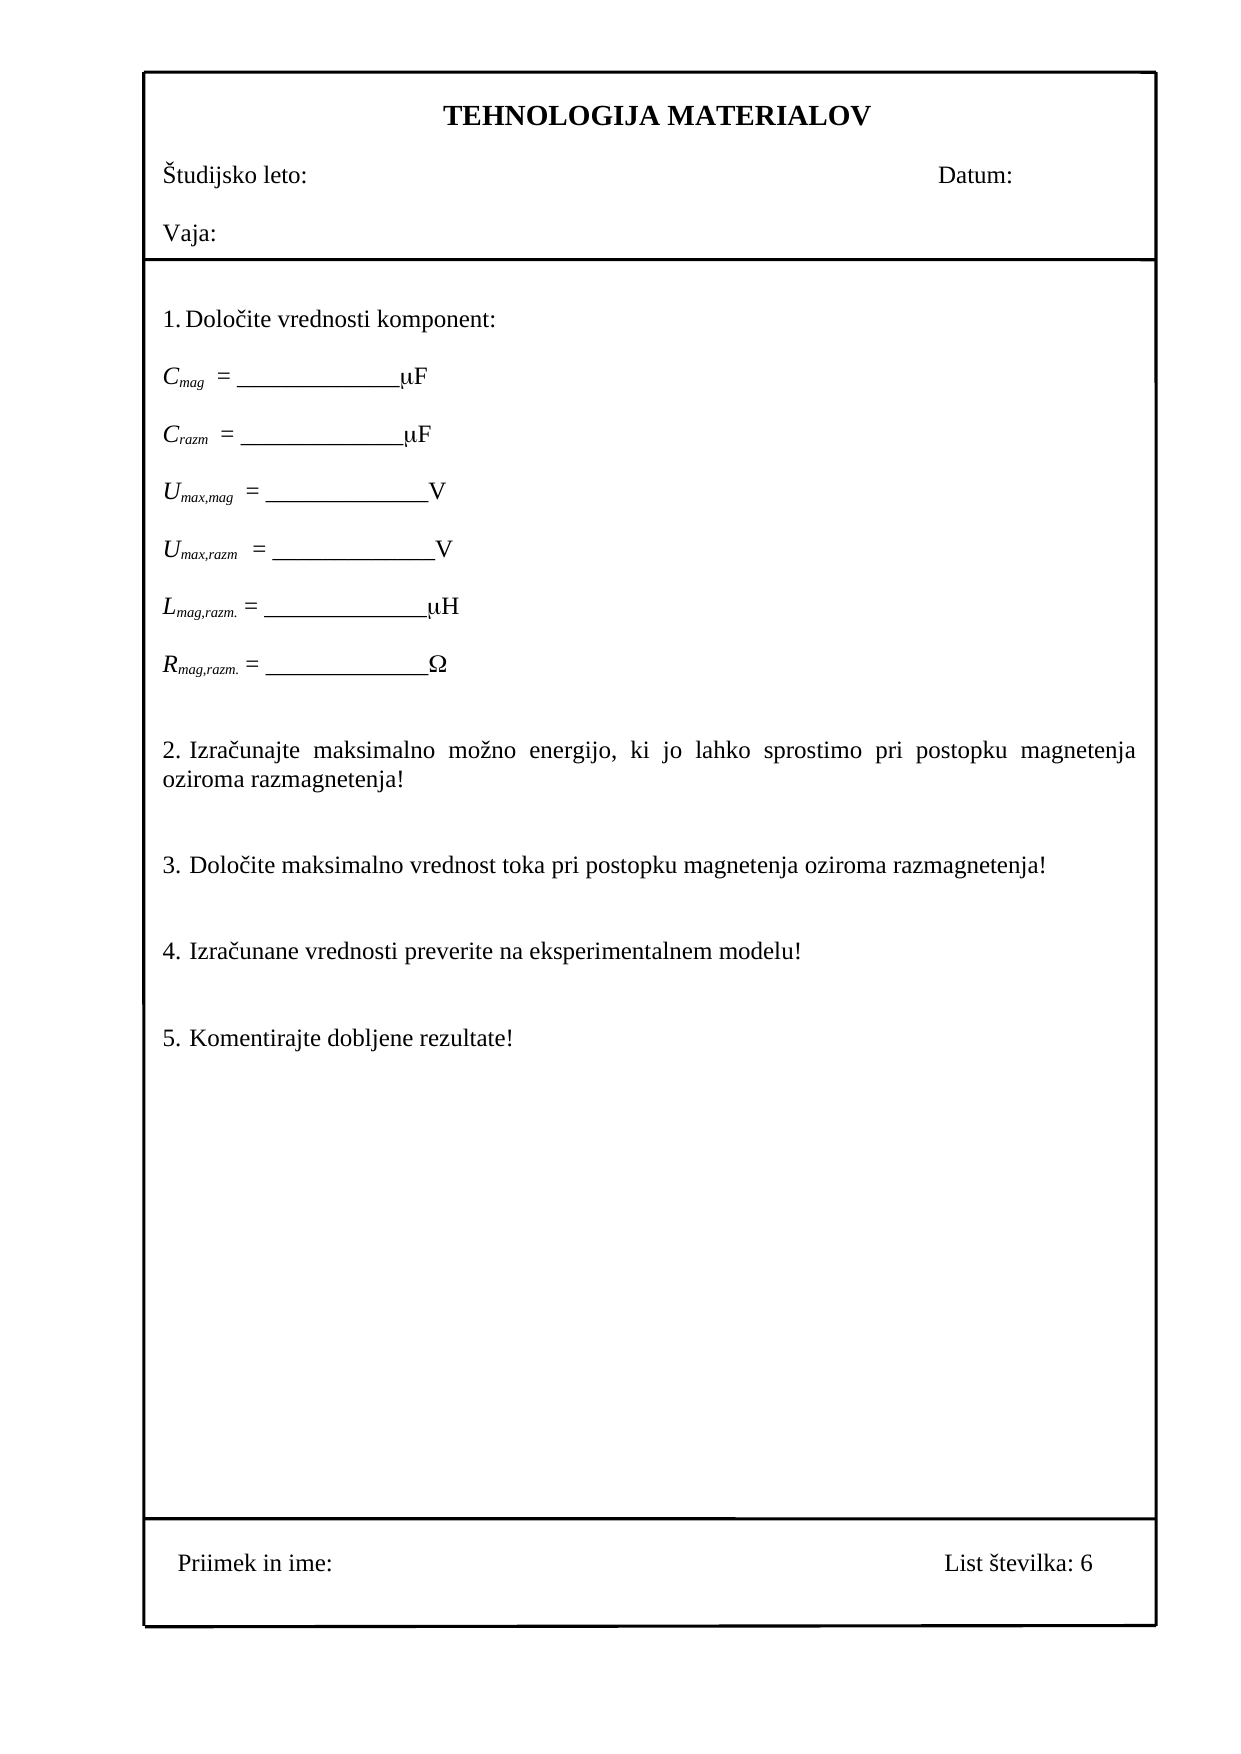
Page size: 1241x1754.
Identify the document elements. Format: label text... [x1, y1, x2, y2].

list Izračunajte maksimalno možno energijo, ki jo lahko sprostimo pri postopku magnetenja oziroma razmagnetenja! [162, 735, 1137, 793]
text Umax,razm = _____________V [162, 534, 1137, 563]
text Crazm = _____________F [162, 419, 1137, 448]
list Komentirajte dobljene rezultate! [162, 1023, 1137, 1051]
text Cmag = _____________F [162, 361, 1137, 390]
text Umax,mag = _____________V [162, 476, 1137, 505]
text Lmag,razm. = _____________H [162, 591, 1137, 620]
list Določite maksimalno vrednost toka pri postopku magnetenja oziroma razmagnetenja! [162, 850, 1137, 879]
list Izračunane vrednosti preverite na eksperimentalnem modelu! [162, 936, 1137, 965]
text Rmag,razm. = _____________ [162, 649, 1137, 678]
list Določite vrednosti komponent: [162, 304, 1137, 333]
